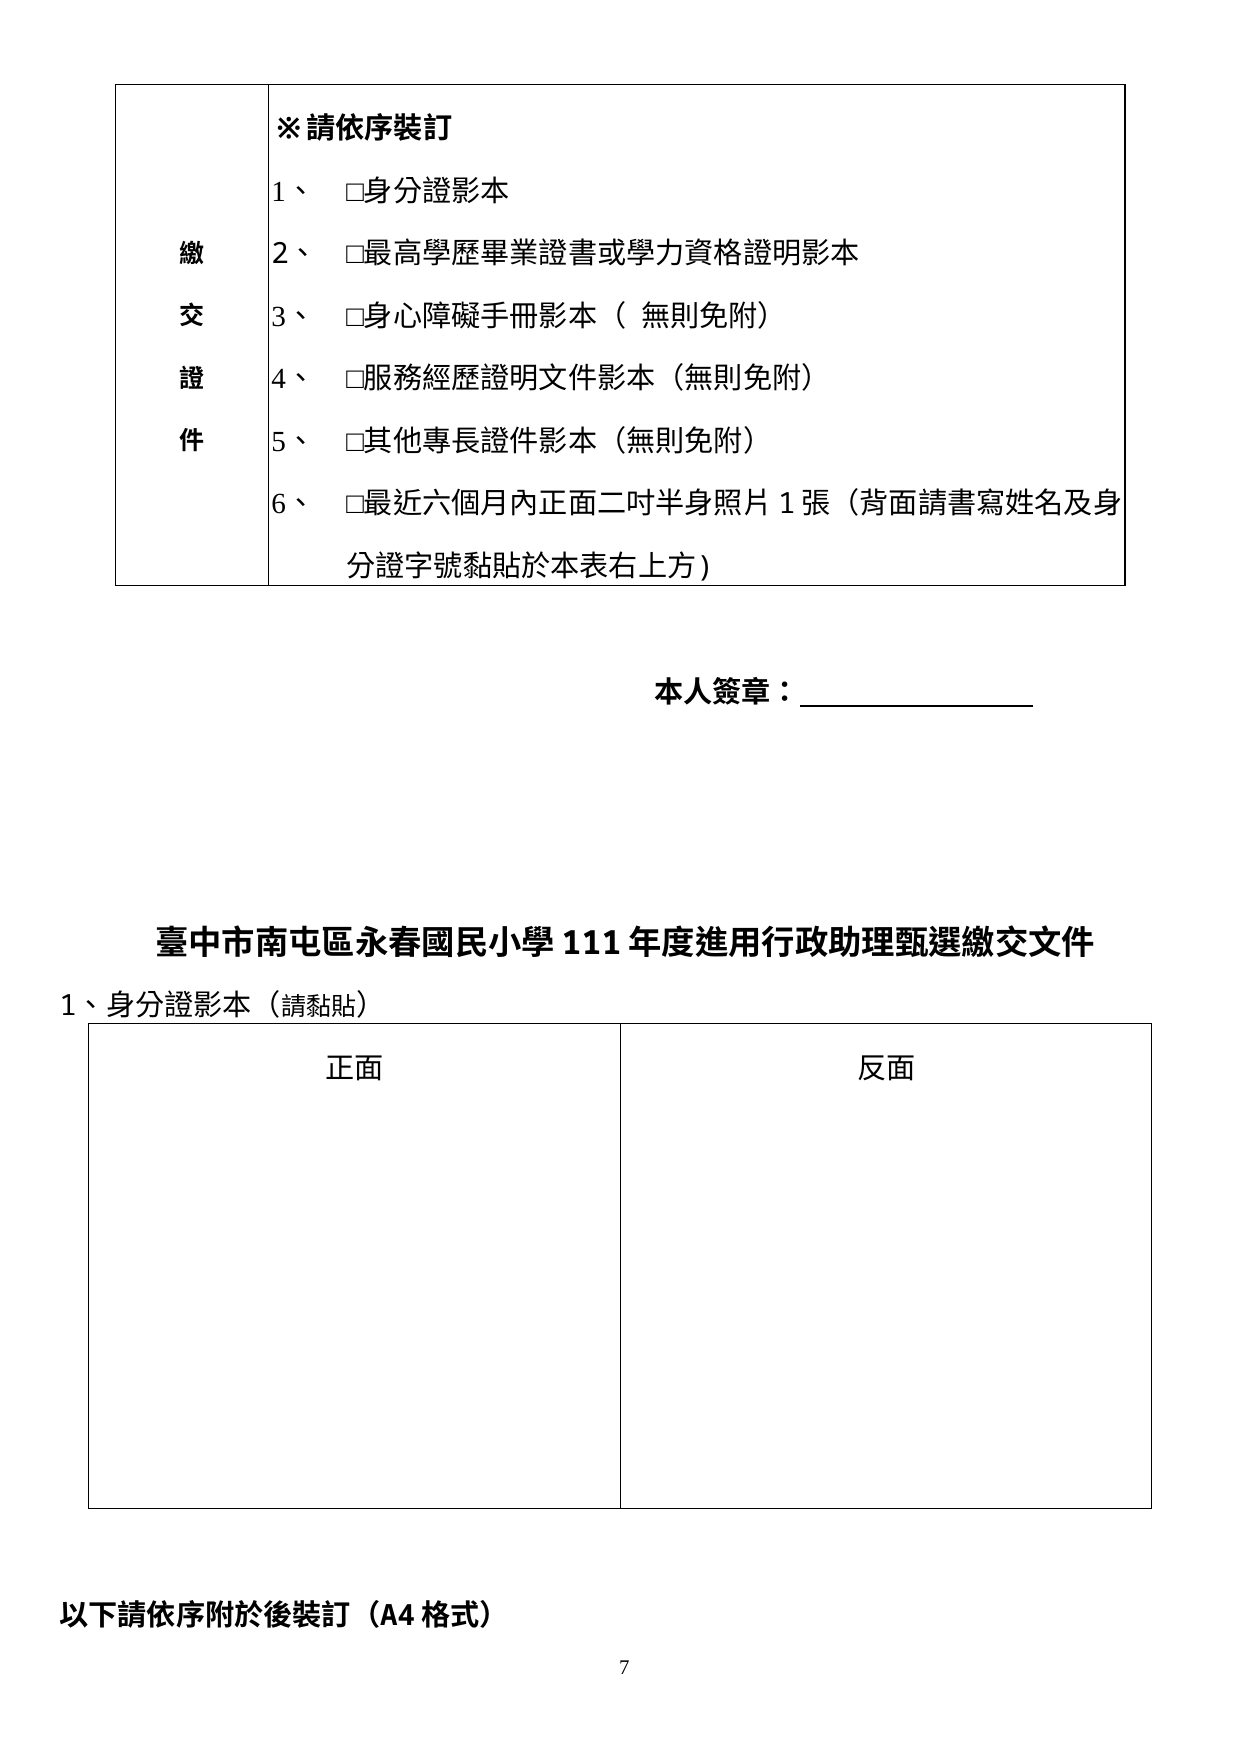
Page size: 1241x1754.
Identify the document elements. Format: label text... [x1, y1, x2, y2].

text 臺中市南屯區永春國民小學111年度進用行政助理甄選繳交文件 [59, 898, 1190, 961]
table_header 反面 [621, 1024, 1151, 1507]
text 1、身分證影本（請黏貼） [59, 961, 1181, 1023]
table_header 正面 [89, 1024, 620, 1507]
text 本人簽章： [59, 648, 1190, 711]
text 以下請依序附於後裝訂（A4格式） [59, 1571, 1181, 1633]
table_cell ※請依序裝訂 □身分證影本 □最高學歷畢業證書或學力資格證明影本 □身心障礙手冊影本（ 無則免附） □服務經歷證明文件影本（無則免附） □其他專長證件影本（無則免附） □最近六個月內正面二吋半身照片1張（背面請書寫姓名及身分證字號黏貼於本表右上方) [269, 85, 1124, 585]
table_cell 繳 交 證 件 [116, 85, 268, 585]
